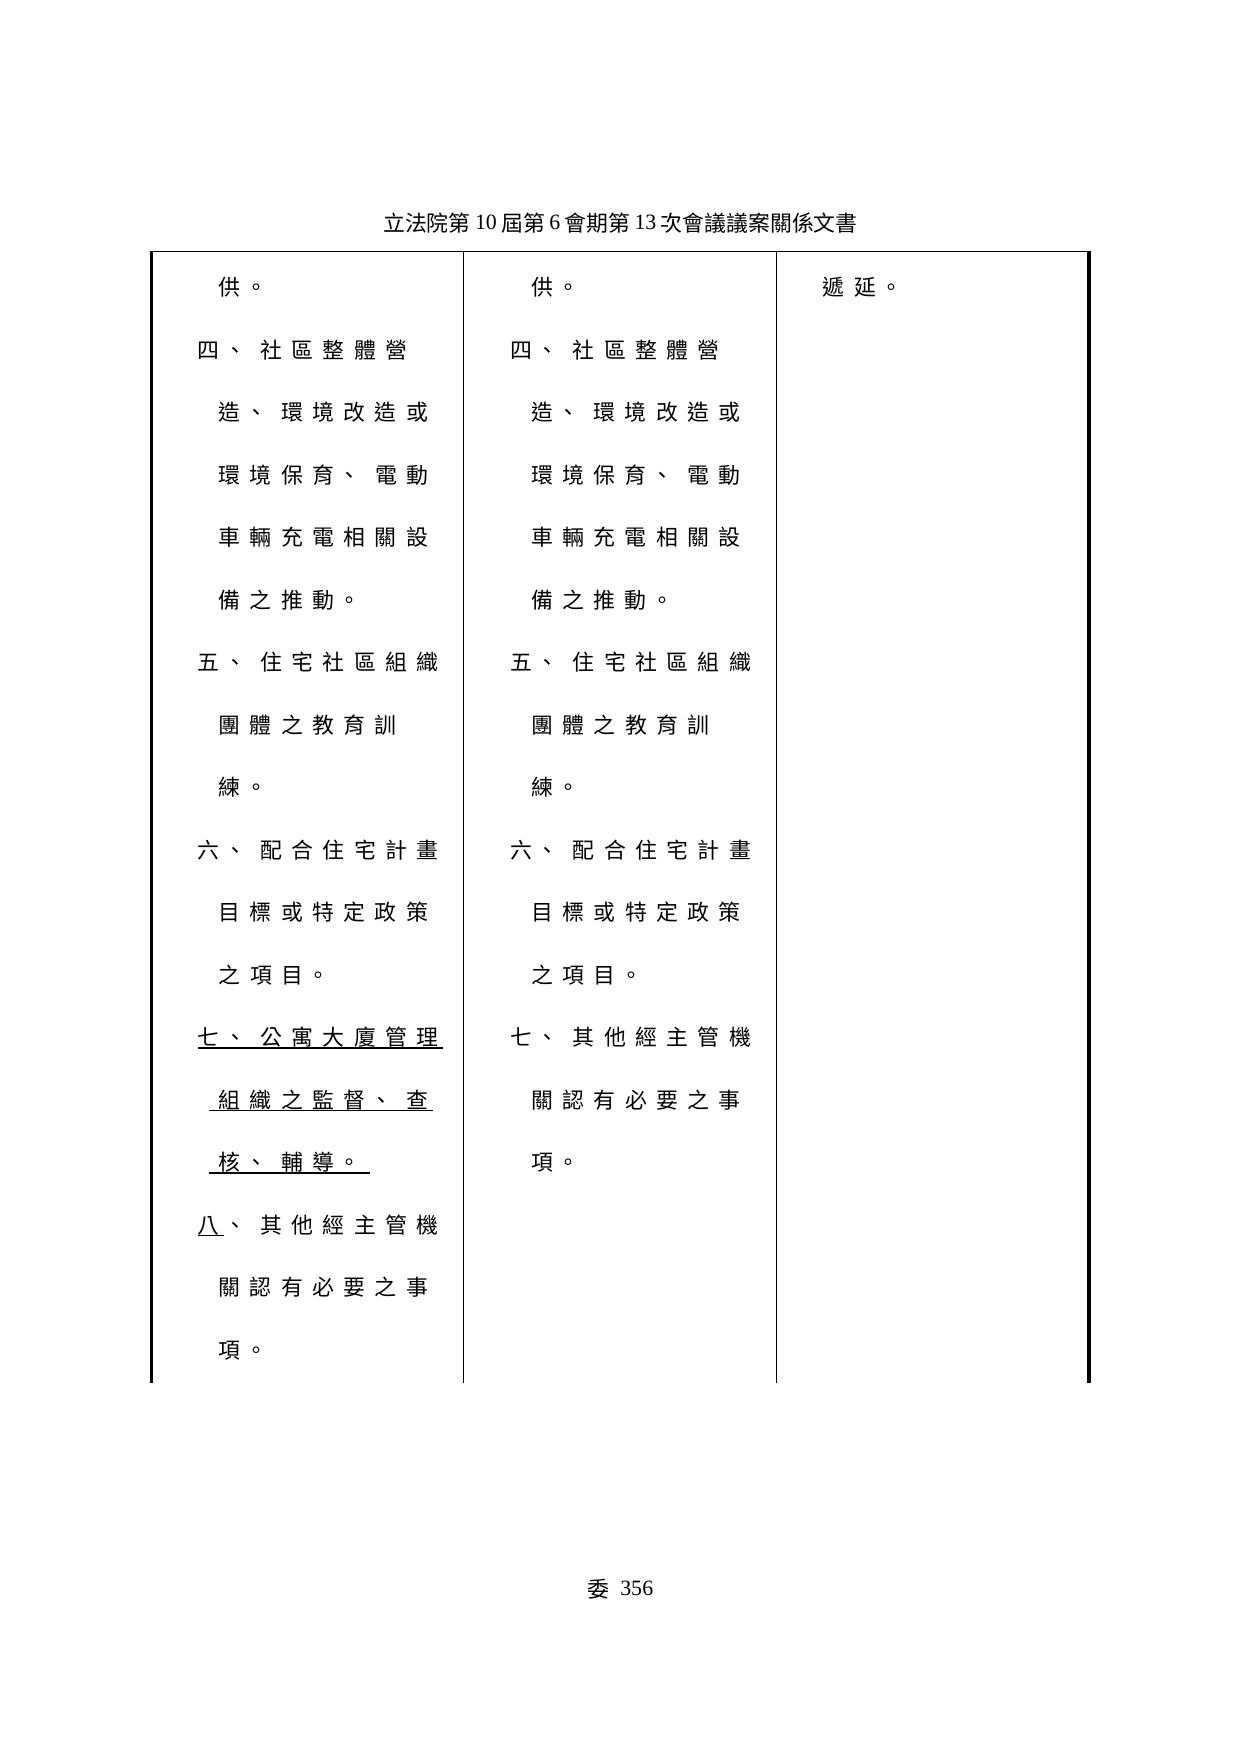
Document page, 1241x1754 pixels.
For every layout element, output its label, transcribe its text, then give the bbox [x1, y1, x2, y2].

table_cell 第四十一條 為提升住宅社區環境品質，直轄市、縣（市）主管機關應主動辦理下列事項，並納入住宅計畫： 一、住宅社區無障礙空間之營造及改善。 二、公寓大廈屋頂、外牆、建築物設備及雜項工作物之修繕及美化。 三、住宅社區發展諮詢及技術之提供。 四、社區整體營造、環境改造或環境保育、電動車輛充電相關設備之推動。 五、住宅社區組織團體之教育訓練。 六、配合住宅計畫目標或特定政策之項目。 七、公寓大廈管理組織之監督、查核、輔導。 八、其他經主管機關認有必要之事項。 [153, 252, 463, 1383]
table_cell 第四十一條 為提升住宅社區環境品質，直轄市、縣（市）主管機關應主動辦理下列事項，並納入住宅計畫： 一、住宅社區無障礙空間之營造及改善。 二、公寓大廈屋頂、外牆、建築物設備及雜項工作物之修繕及美化。 三、住宅社區發展諮詢及技術之提供。 四、社區整體營造、環境改造或環境保育、電動車輛充電相關設備之推動。 五、住宅社區組織團體之教育訓練。 六、配合住宅計畫目標或特定政策之項目。 七、其他經主管機關認有必要之事項。 [464, 252, 776, 1383]
table_cell 一、配合《公寓大廈管理條例》第二十九條之一修法，要求符合有危險之虞認定要件的公寓大廈強制成立管理委員會或推選管理負責人，然直轄市、縣（市）主管機關不應被動等待民眾舉發，應擬訂監督計畫，主動對符合要件的公寓大廈進行查核及輔導，爰增訂第一項第七款。 二、原第七款項次遞延。 [777, 252, 1087, 1383]
